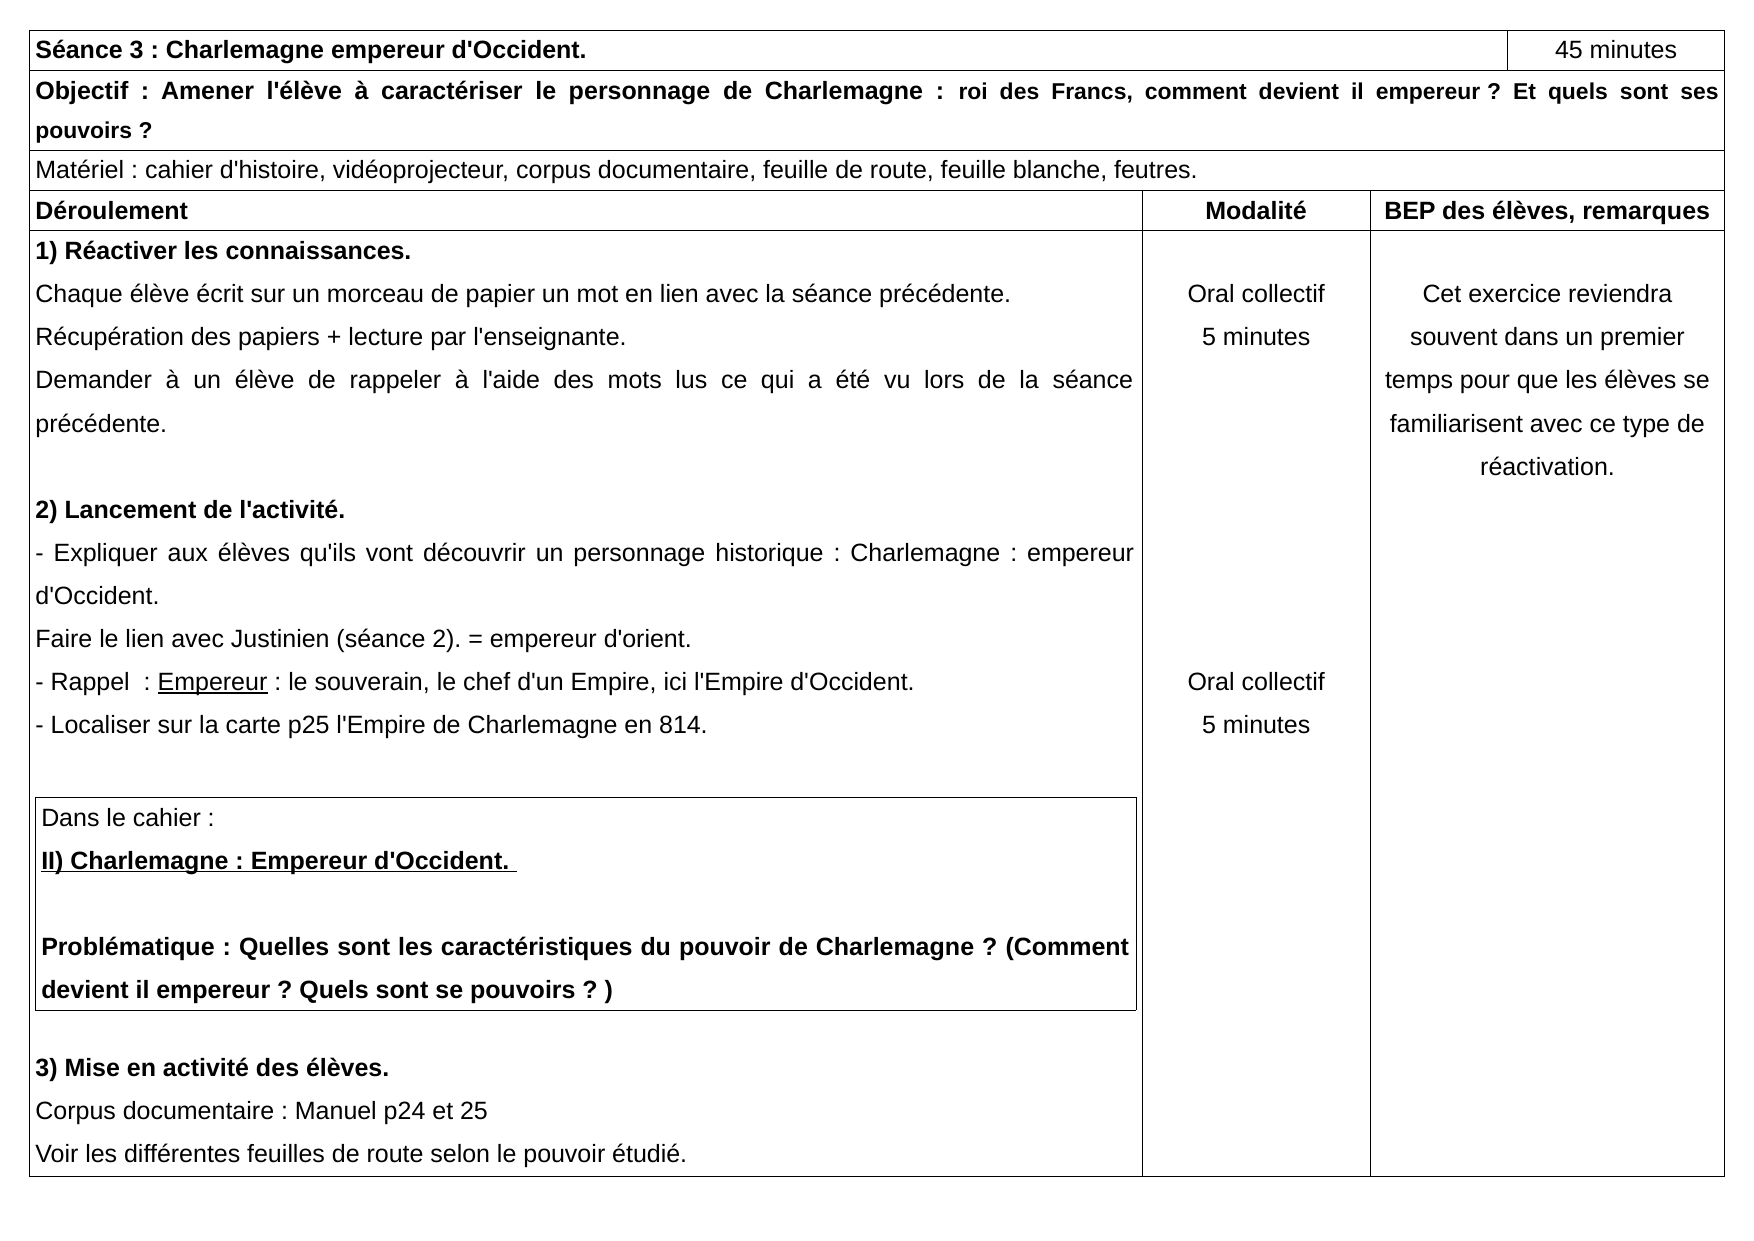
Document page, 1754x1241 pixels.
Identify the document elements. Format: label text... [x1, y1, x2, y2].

table_cell Déroulement [30, 191, 1142, 230]
table_cell BEP des élèves, remarques [1371, 191, 1724, 230]
table_cell 1) Réactiver les connaissances. Chaque élève écrit sur un morceau de papier un mot en lien avec la séance précédente. Récupération des papiers + lecture par l'enseignante. Demander à un élève de rappeler à l'aide des mots lus ce qui a été vu lors de la séance précédente. 2) Lancement de l'activité. - Expliquer aux élèves qu'ils vont découvrir un personnage historique : Charlemagne : empereur d'Occident. Faire le lien avec Justinien (séance 2). = empereur d'orient. - Rappel : Empereur : le souverain, le chef d'un Empire, ici l'Empire d'Occident. - Localiser sur la carte p25 l'Empire de Charlemagne en 814. 3) Mise en activité des élèves. Corpus documentaire : Manuel p24 et 25 Voir les différentes feuilles de route selon le pouvoir étudié. [30, 231, 1142, 1176]
table_cell Oral collectif 5 minutes Oral collectif 5 minutes [1143, 231, 1370, 1176]
table_cell Séance 3 : Charlemagne empereur d'Occident. [30, 31, 1507, 70]
table_cell Modalité [1143, 191, 1370, 230]
table_cell Objectif : Amener l'élève à caractériser le personnage de Charlemagne : roi des Francs, comment devient il empereur ? Et quels sont ses pouvoirs ? [30, 71, 1724, 149]
table_cell 45 minutes [1508, 31, 1724, 70]
table_header Dans le cahier : II) Charlemagne : Empereur d'Occident. Problématique : Quelles sont les caractéristiques du pouvoir de Charlemagne ? (Comment devient il empereur ? Quels sont se pouvoirs ? ) [36, 798, 1136, 1009]
table_cell Cet exercice reviendra souvent dans un premier temps pour que les élèves se familiarisent avec ce type de réactivation. [1371, 231, 1724, 1176]
table_cell Matériel : cahier d'histoire, vidéoprojecteur, corpus documentaire, feuille de route, feuille blanche, feutres. [30, 151, 1724, 190]
